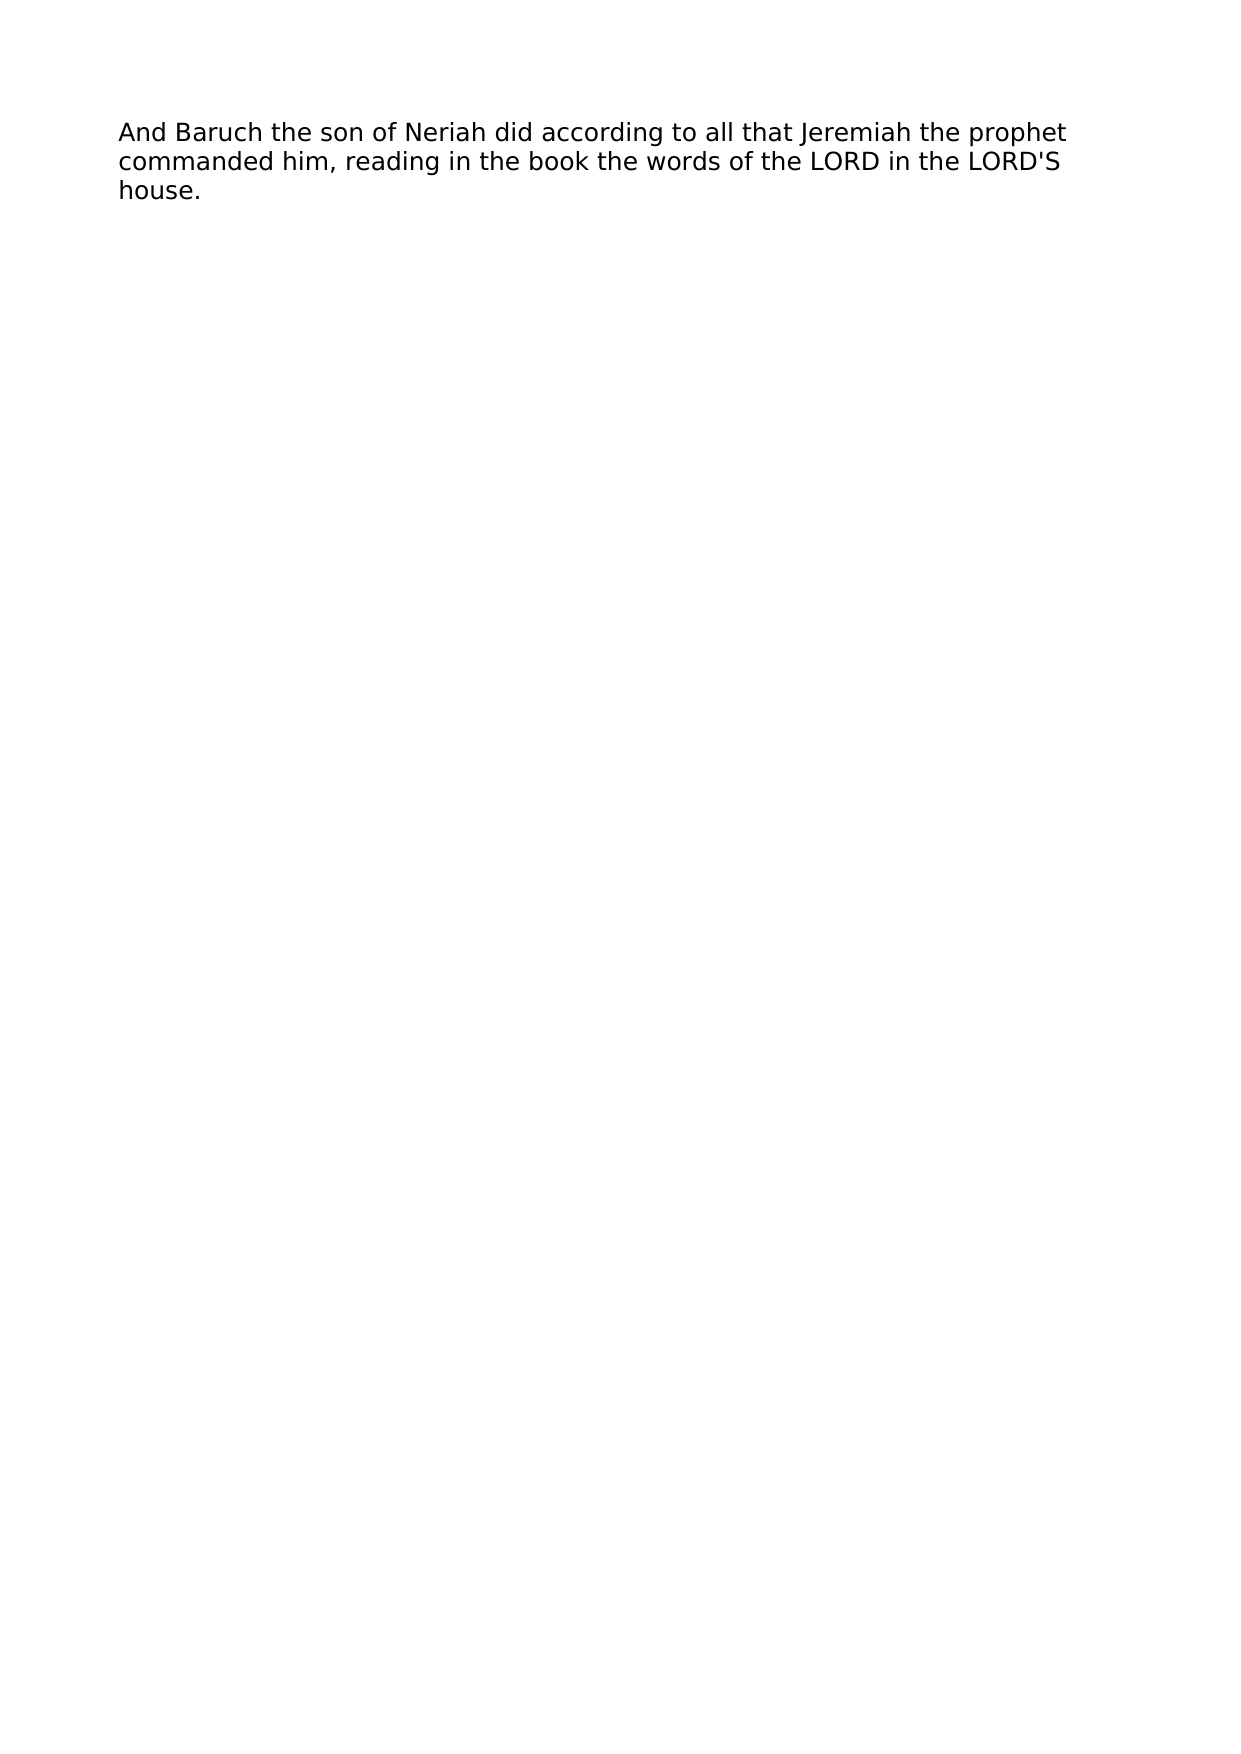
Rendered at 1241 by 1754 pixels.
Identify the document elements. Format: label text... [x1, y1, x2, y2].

text And Baruch the son of Neriah did according to all that Jeremiah the prophet commanded him, reading in the book the words of the LORD in the LORD'S house. [118, 118, 1122, 206]
